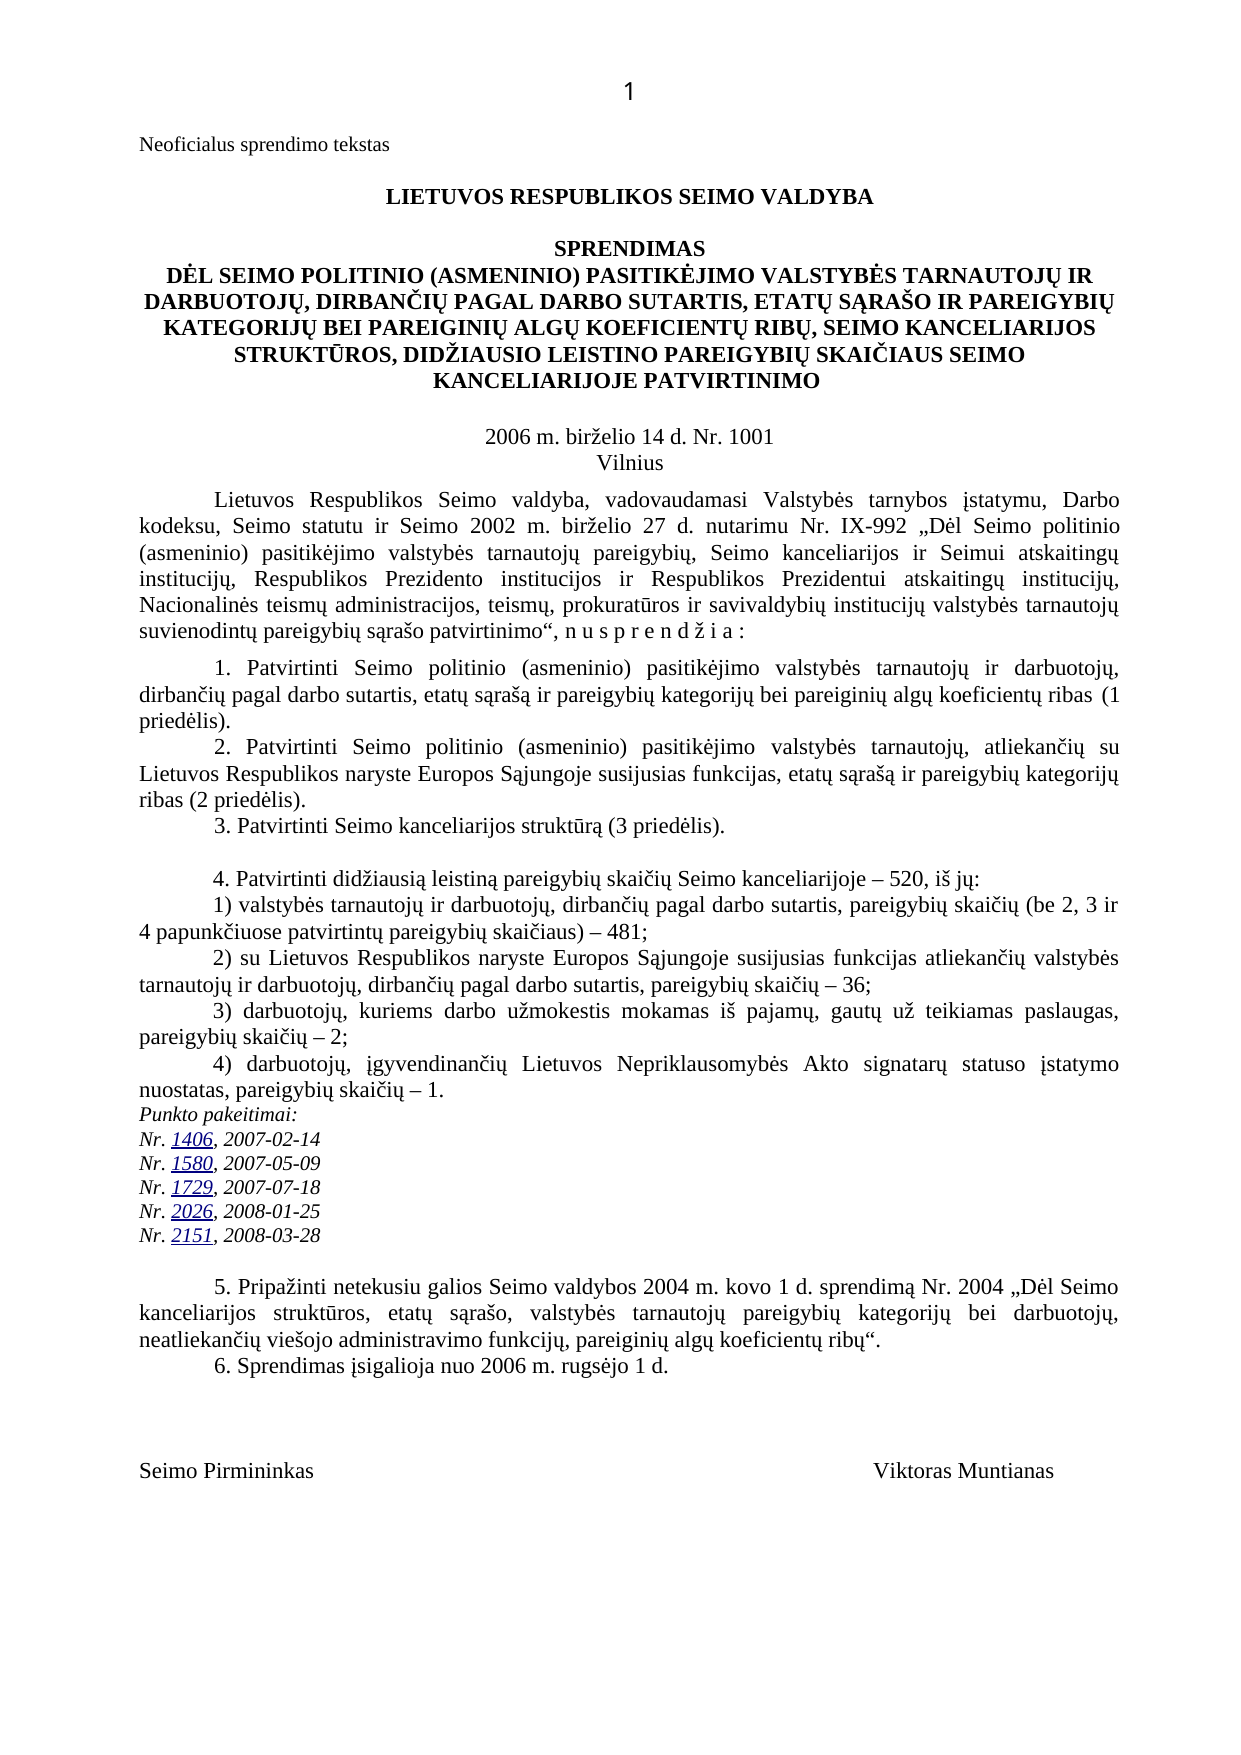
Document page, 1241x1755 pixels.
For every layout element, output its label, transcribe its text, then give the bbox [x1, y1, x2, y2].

text 1. Patvirtinti Seimo politinio (asmeninio) pasitikėjimo valstybės tarnautojų ir darbuotojų, dirbančių pagal darbo sutartis, etatų sąrašą ir pareigybių kategorijų bei pareiginių algų koeficientų ribas (1 priedėlis). [139, 654, 1120, 733]
text Lietuvos Respublikos Seimo valdyba, vadovaudamasi Valstybės tarnybos įstatymu, Darbo kodeksu, Seimo statutu ir Seimo 2002 m. birželio 27 d. nutarimu Nr. IX-992 „Dėl Seimo politinio (asmeninio) pasitikėjimo valstybės tarnautojų pareigybių, Seimo kanceliarijos ir Seimui atskaitingų institucijų, Respublikos Prezidento institucijos ir Respublikos Prezidentui atskaitingų institucijų, Nacionalinės teismų administracijos, teismų, prokuratūros ir savivaldybių institucijų valstybės tarnautojų suvienodintų pareigybių sąrašo patvirtinimo“, n u s p r e n d ž i a : [139, 486, 1121, 644]
text 5. Pripažinti netekusiu galios Seimo valdybos 2004 m. kovo 1 d. sprendimą Nr. 2004 „Dėl Seimo kanceliarijos struktūros, etatų sąrašo, valstybės tarnautojų pareigybių kategorijų bei darbuotojų, neatliekančių viešojo administravimo funkcijų, pareiginių algų koeficientų ribų“. [139, 1273, 1120, 1352]
text 4. Patvirtinti didžiausią leistiną pareigybių skaičių Seimo kanceliarijoje – 520, iš jų: [139, 865, 1120, 892]
text Neoficialus sprendimo tekstas [139, 132, 1120, 156]
text Nr. 2026, 2008-01-25 [139, 1199, 1120, 1223]
text Punkto pakeitimai: [139, 1102, 1120, 1126]
text 3. Patvirtinti Seimo kanceliarijos struktūrą (3 priedėlis). [214, 812, 1120, 839]
text Nr. 1406, 2007-02-14 [139, 1126, 1120, 1151]
text 2) su Lietuvos Respublikos naryste Europos Sąjungoje susijusias funkcijas atliekančių valstybės tarnautojų ir darbuotojų, dirbančių pagal darbo sutartis, pareigybių skaičių – 36; [139, 944, 1120, 997]
text LIETUVOS RESPUBLIKOS SEIMO VALDYBA [139, 183, 1120, 209]
text Nr. 1580, 2007-05-09 [139, 1151, 1120, 1174]
text Seimo Pirmininkas Viktoras Muntianas [139, 1458, 1120, 1484]
text DĖL SEIMO POLITINIO (ASMENINIO) PASITIKĖJIMO VALSTYBĖS TARNAUTOJŲ IR DARBUOTOJŲ, DIRBANČIŲ PAGAL DARBO SUTARTIS, ETATŲ SĄRAŠO IR PAREIGYBIŲ KATEGORIJŲ BEI PAREIGINIŲ ALGŲ KOEFICIENTŲ RIBŲ, SEIMO KANCELIARIJOS STRUKTŪROS, DIDŽIAUSIO LEISTINO PAREIGYBIŲ SKAIČIAUS SEIMO KANCELIARIJOJE PATVIRTINIMO [139, 262, 1120, 393]
text Nr. 1729, 2007-07-18 [139, 1174, 1120, 1199]
text 4) darbuotojų, įgyvendinančių Lietuvos Nepriklausomybės Akto signatarų statuso įstatymo nuostatas, pareigybių skaičių – 1. [139, 1050, 1120, 1102]
text 2. Patvirtinti Seimo politinio (asmeninio) pasitikėjimo valstybės tarnautojų, atliekančių su Lietuvos Respublikos naryste Europos Sąjungoje susijusias funkcijas, etatų sąrašą ir pareigybių kategorijų ribas (2 priedėlis). [139, 733, 1120, 812]
text 2006 m. birželio 14 d. Nr. 1001 Vilnius [139, 423, 1120, 475]
text 6. Sprendimas įsigalioja nuo 2006 m. rugsėjo 1 d. [139, 1352, 1120, 1378]
text 1) valstybės tarnautojų ir darbuotojų, dirbančių pagal darbo sutartis, pareigybių skaičių (be 2, 3 ir 4 papunkčiuose patvirtintų pareigybių skaičiaus) – 481; [139, 892, 1120, 944]
text SPRENDIMAS [139, 235, 1120, 262]
text Nr. 2151, 2008-03-28 [139, 1223, 1120, 1247]
text 3) darbuotojų, kuriems darbo užmokestis mokamas iš pajamų, gautų už teikiamas paslaugas, pareigybių skaičių – 2; [139, 997, 1120, 1050]
